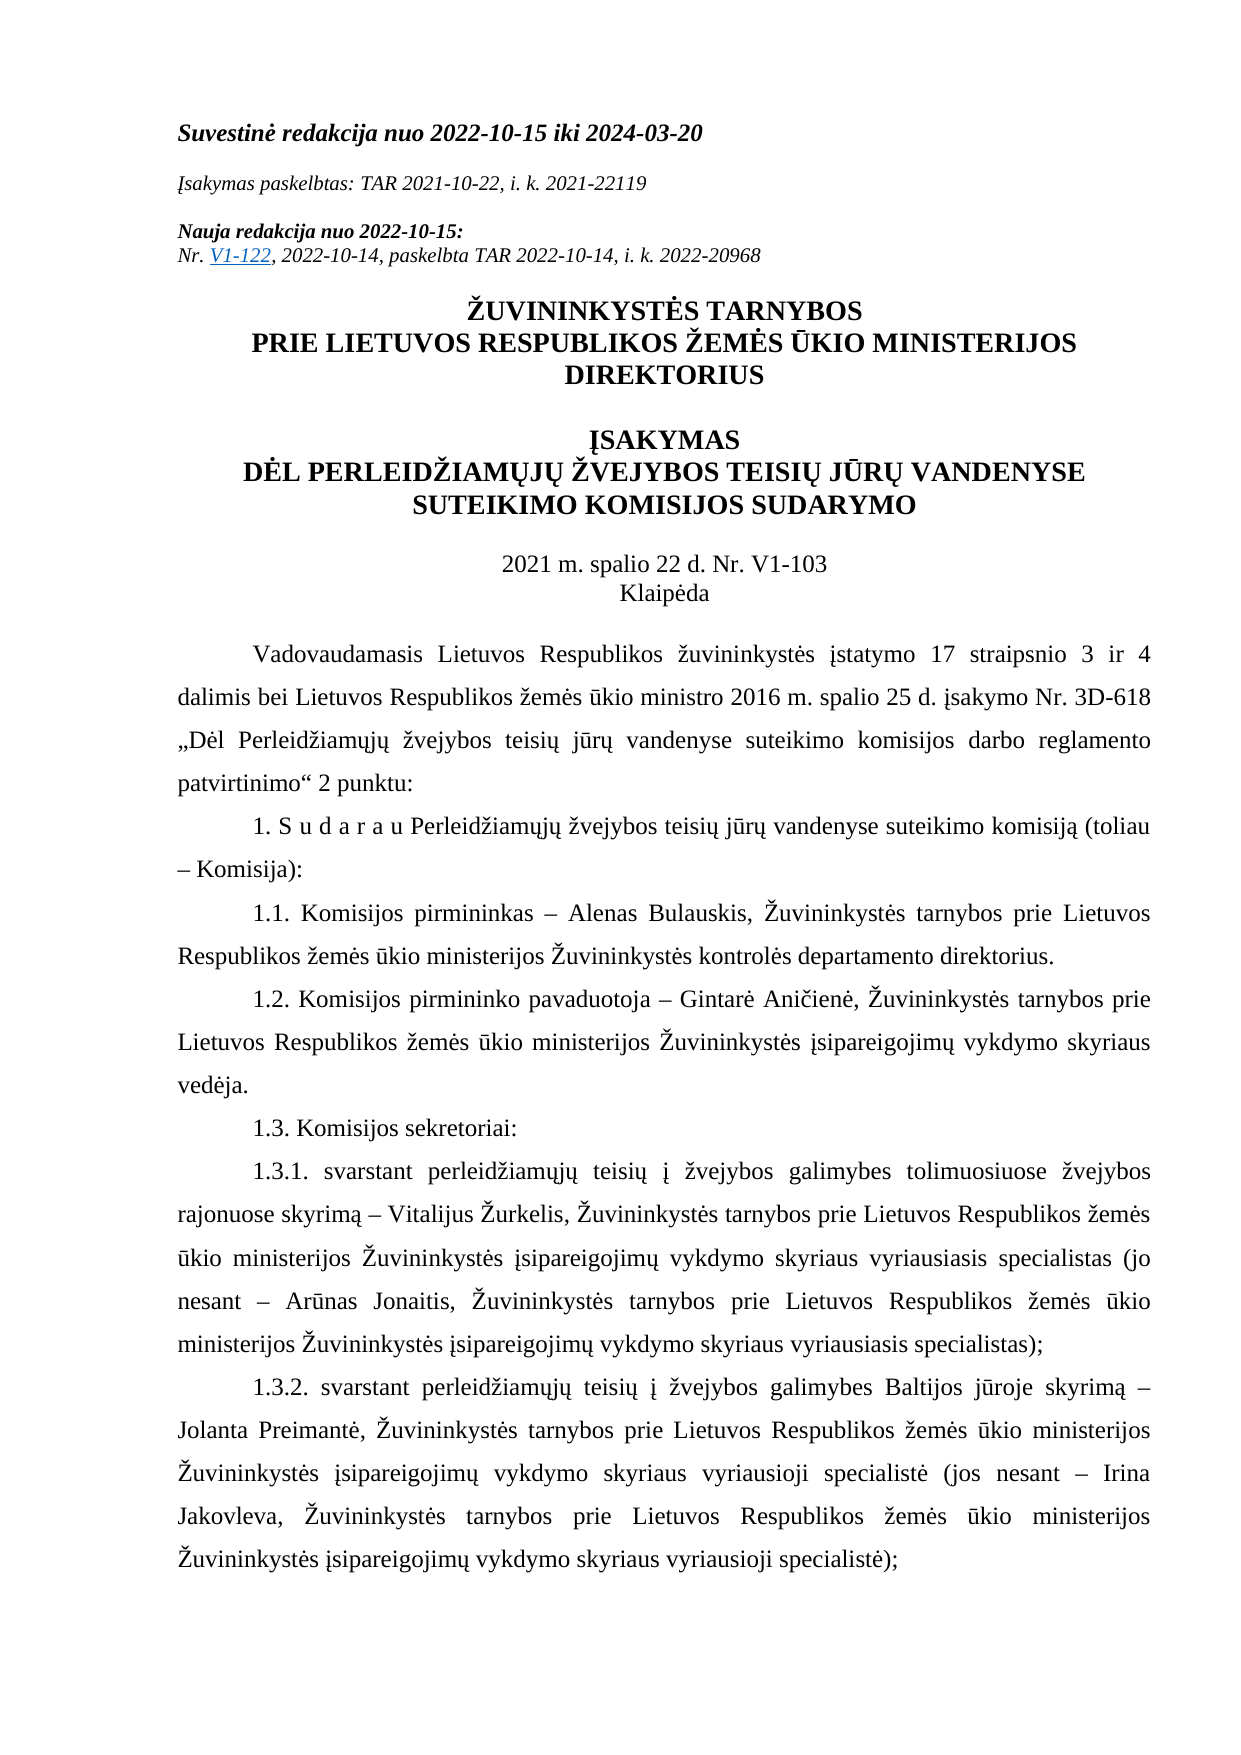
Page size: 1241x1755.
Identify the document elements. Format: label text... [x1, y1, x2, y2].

text Klaipėda [177, 578, 1152, 607]
text 1.1. Komisijos pirmininkas – Alenas Bulauskis, Žuvininkystės tarnybos prie Lietuvos Respublikos žemės ūkio ministerijos Žuvininkystės kontrolės departamento direktorius. [177, 898, 1152, 969]
text DĖL PERLEIDŽIAMŲJŲ ŽVEJYBOS TEISIŲ JŪRŲ VANDENYSE SUTEIKIMO KOMISIJOS SUDARYMO [177, 456, 1152, 520]
text 1.2. Komisijos pirmininko pavaduotoja – Gintarė Aničienė, Žuvininkystės tarnybos prie Lietuvos Respublikos žemės ūkio ministerijos Žuvininkystės įsipareigojimų vykdymo skyriaus vedėja. [177, 984, 1152, 1099]
text 1. S u d a r a u Perleidžiamųjų žvejybos teisių jūrų vandenyse suteikimo komisiją (toliau – Komisija): [177, 811, 1152, 883]
text Nr. V1-122, 2022-10-14, paskelbta TAR 2022-10-14, i. k. 2022-20968 [177, 243, 1152, 267]
text 1.3. Komisijos sekretoriai: [177, 1113, 1152, 1142]
text Suvestinė redakcija nuo 2022-10-15 iki 2024-03-20 [177, 118, 1152, 147]
text DIREKTORIUS [177, 358, 1152, 391]
text ĮSAKYMAS [177, 423, 1152, 456]
text 1.3.2. svarstant perleidžiamųjų teisių į žvejybos galimybes Baltijos jūroje skyrimą – Jolanta Preimantė, Žuvininkystės tarnybos prie Lietuvos Respublikos žemės ūkio ministerijos Žuvininkystės įsipareigojimų vykdymo skyriaus vyriausioji specialistė (jos nesant – Irina Jakovleva, Žuvininkystės tarnybos prie Lietuvos Respublikos žemės ūkio ministerijos Žuvininkystės įsipareigojimų vykdymo skyriaus vyriausioji specialistė); [177, 1372, 1152, 1573]
text Įsakymas paskelbtas: TAR 2021-10-22, i. k. 2021-22119 [177, 171, 1152, 195]
text ŽUVININKYSTĖS TARNYBOS [177, 293, 1152, 326]
text 1.3.1. svarstant perleidžiamųjų teisių į žvejybos galimybes tolimuosiuose žvejybos rajonuose skyrimą – Vitalijus Žurkelis, Žuvininkystės tarnybos prie Lietuvos Respublikos žemės ūkio ministerijos Žuvininkystės įsipareigojimų vykdymo skyriaus vyriausiasis specialistas (jo nesant – Arūnas Jonaitis, Žuvininkystės tarnybos prie Lietuvos Respublikos žemės ūkio ministerijos Žuvininkystės įsipareigojimų vykdymo skyriaus vyriausiasis specialistas); [177, 1156, 1152, 1358]
text Nauja redakcija nuo 2022-10-15: [177, 219, 1152, 243]
text PRIE LIETUVOS RESPUBLIKOS ŽEMĖS ŪKIO MINISTERIJOS [177, 326, 1152, 358]
text Vadovaudamasis Lietuvos Respublikos žuvininkystės įstatymo 17 straipsnio 3 ir 4 dalimis bei Lietuvos Respublikos žemės ūkio ministro 2016 m. spalio 25 d. įsakymo Nr. 3D-618 „Dėl Perleidžiamųjų žvejybos teisių jūrų vandenyse suteikimo komisijos darbo reglamento patvirtinimo“ 2 punktu: [177, 639, 1152, 797]
text 2021 m. spalio 22 d. Nr. V1-103 [177, 549, 1152, 578]
